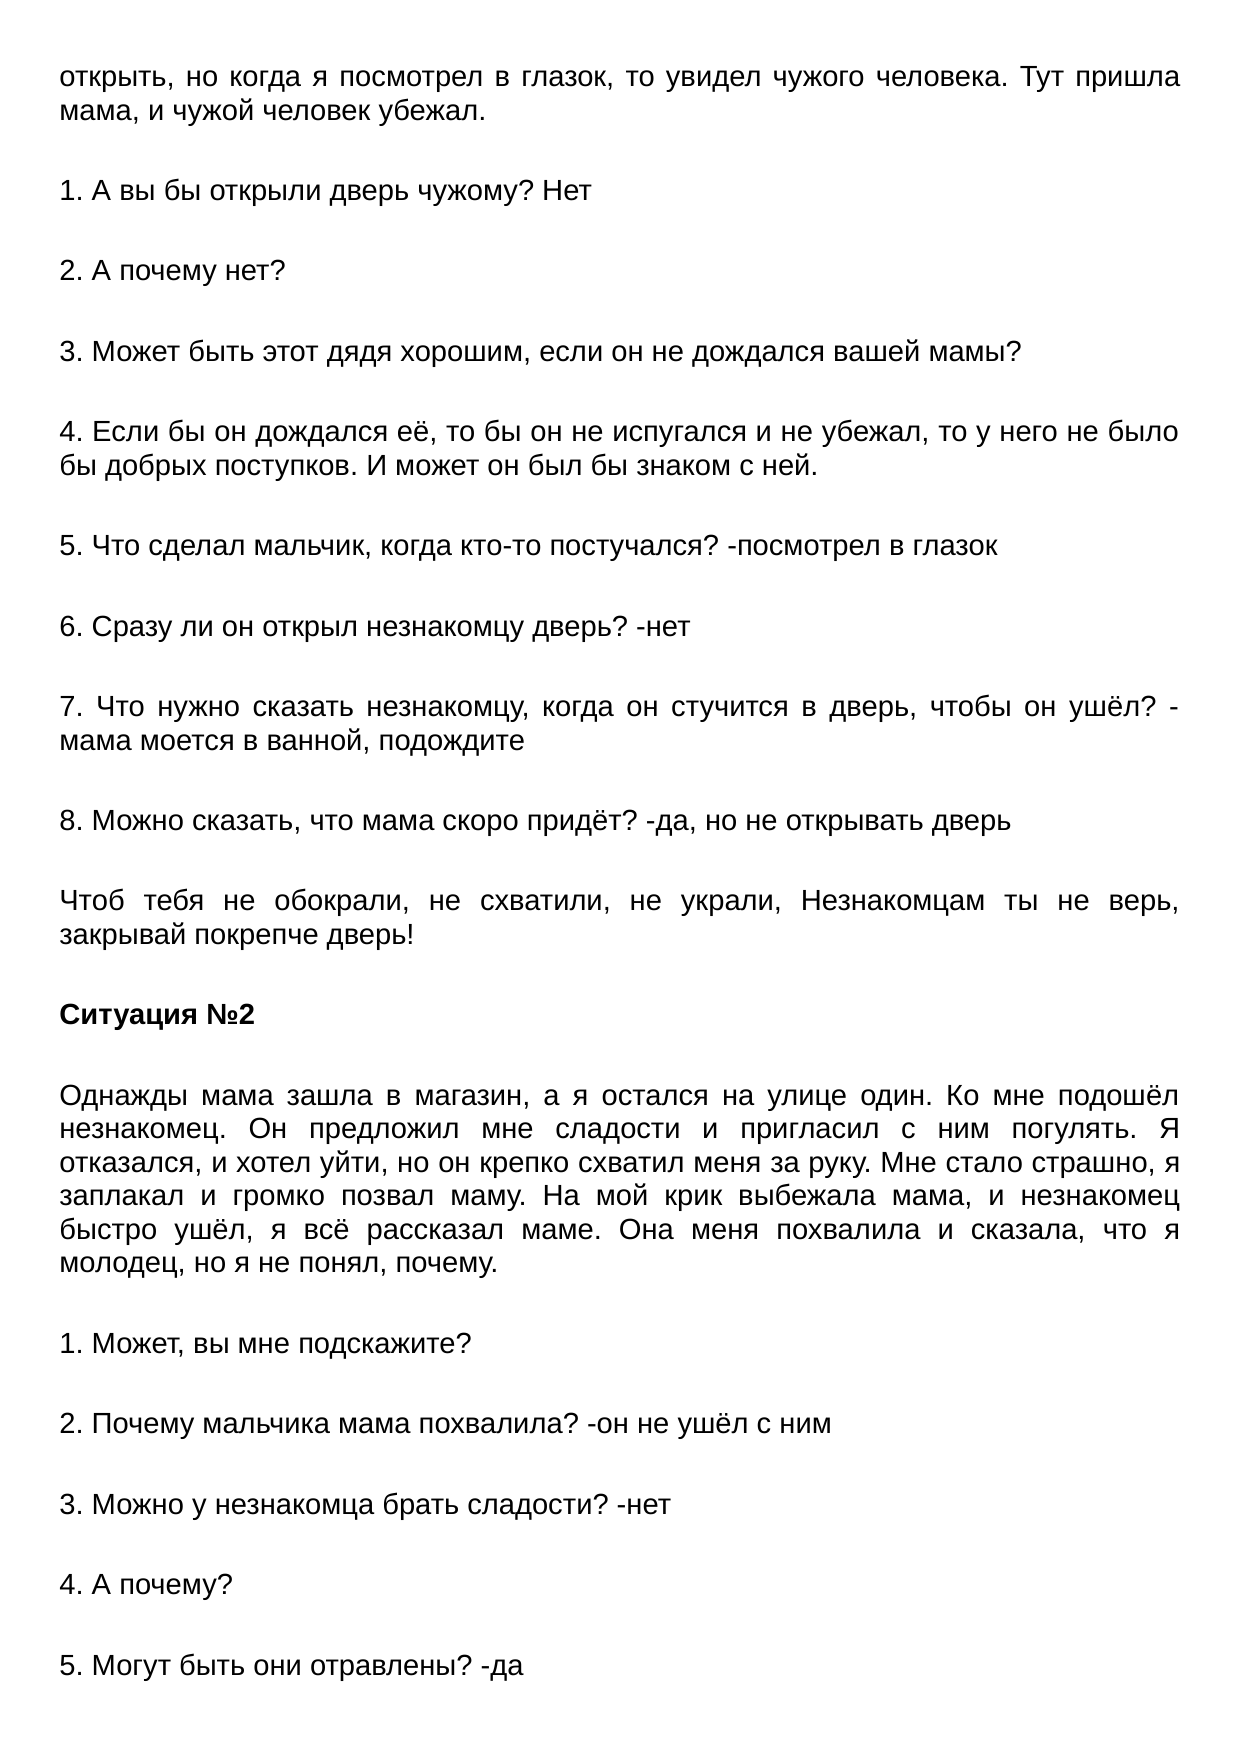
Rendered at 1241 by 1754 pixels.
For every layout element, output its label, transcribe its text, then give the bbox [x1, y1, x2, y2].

text 3. Может быть этот дядя хорошим, если он не дождался вашей мамы? [59, 334, 1181, 367]
text 4. Если бы он дождался её, то бы он не испугался и не убежал, то у него не было бы добрых поступков. И может он был бы знаком с ней. [59, 414, 1181, 481]
text 6. Сразу ли он открыл незнакомцу дверь? -нет [59, 609, 1181, 642]
text 1. Может, вы мне подскажите? [59, 1326, 1181, 1359]
text Чтоб тебя не обокрали, не схватили, не украли, Незнакомцам ты не верь, закрывай покрепче дверь! [59, 883, 1181, 951]
text Однажды мама зашла в магазин, а я остался на улице один. Ко мне подошёл незнакомец. Он предложил мне сладости и пригласил с ним погулять. Я отказался, и хотел уйти, но он крепко схватил меня за руку. Мне стало страшно, я заплакал и громко позвал маму. На мой крик выбежала мама, и незнакомец быстро ушёл, я всё рассказал маме. Она меня похвалила и сказала, что я молодец, но я не понял, почему. [59, 1078, 1181, 1279]
text 3. Можно у незнакомца брать сладости? -нет [59, 1487, 1181, 1520]
text 4. А почему? [59, 1567, 1181, 1601]
text 2. Почему мальчика мама похвалила? -он не ушёл с ним [59, 1406, 1181, 1440]
text 8. Можно сказать, что мама скоро придёт? -да, но не открывать дверь [59, 803, 1181, 837]
text 2. А почему нет? [59, 253, 1181, 287]
text 5. Что сделал мальчик, когда кто-то постучался? -посмотрел в глазок [59, 528, 1181, 562]
text Ситуация №2 [59, 997, 1181, 1031]
text 1. А вы бы открыли дверь чужому? Нет [59, 173, 1181, 207]
text открыть, но когда я посмотрел в глазок, то увидел чужого человека. Тут пришла мама, и чужой человек убежал. [59, 59, 1181, 126]
text 7. Что нужно сказать незнакомцу, когда он стучится в дверь, чтобы он ушёл? -мама моется в ванной, подождите [59, 689, 1181, 756]
text 5. Могут быть они отравлены? -да [59, 1648, 1181, 1681]
